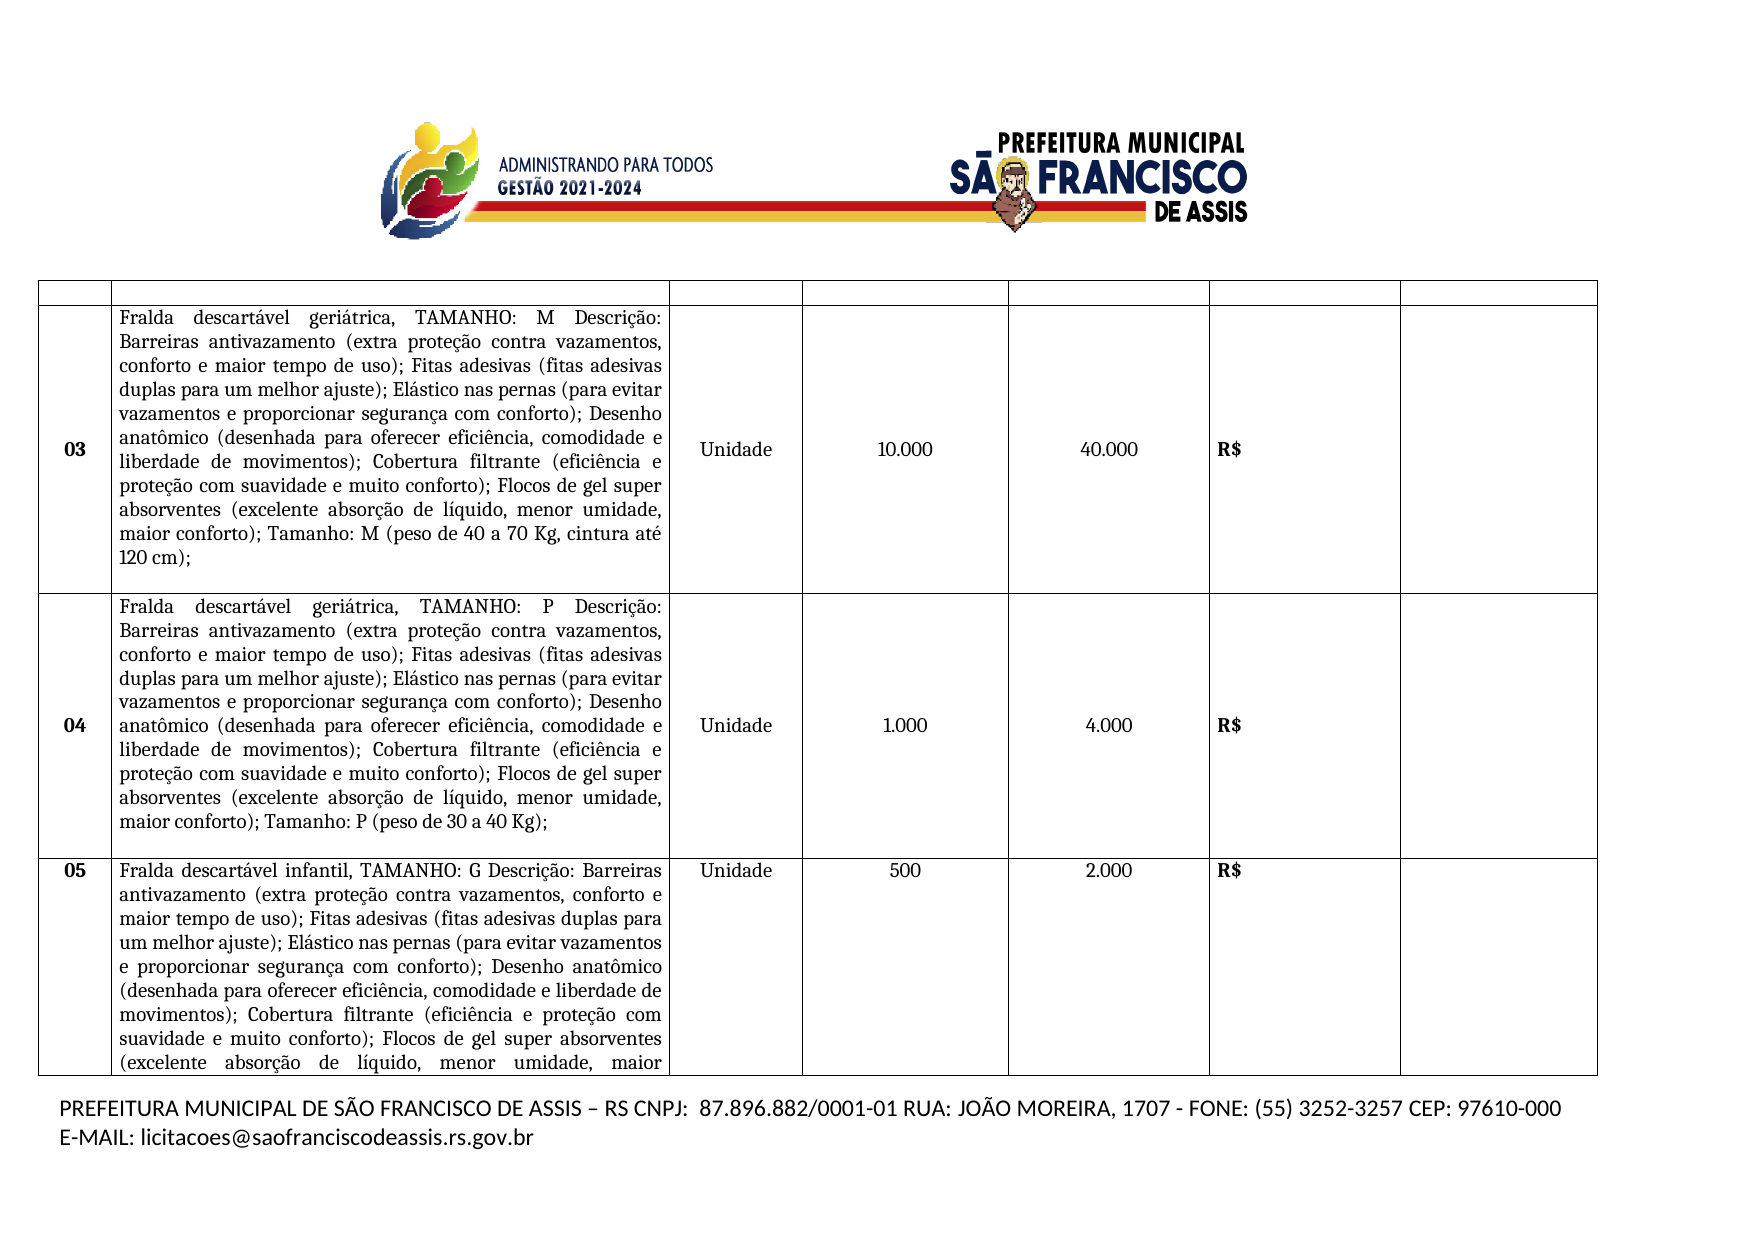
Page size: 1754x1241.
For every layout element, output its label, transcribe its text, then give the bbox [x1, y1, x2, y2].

table_cell 1.000 [803, 594, 1008, 858]
table_cell [1210, 281, 1400, 305]
table_cell R$ [1210, 594, 1400, 858]
table_cell [1401, 594, 1597, 858]
table_cell Fralda descartável geriátrica, TAMANHO: P Descrição: Barreiras antivazamento (extra proteção contra vazamentos, conforto e maior tempo de uso); Fitas adesivas (fitas adesivas duplas para um melhor ajuste); Elástico nas pernas (para evitar vazamentos e proporcionar segurança com conforto); Desenho anatômico (desenhada para oferecer eficiência, comodidade e liberdade de movimentos); Cobertura filtrante (eficiência e proteção com suavidade e muito conforto); Flocos de gel super absorventes (excelente absorção de líquido, menor umidade, maior conforto); Tamanho: P (peso de 30 a 40 Kg); [112, 594, 669, 858]
table_cell [1401, 859, 1597, 1074]
table_cell Unidade [670, 306, 802, 593]
table_cell [1009, 281, 1209, 305]
table_cell [39, 281, 111, 305]
table_cell Fralda descartável geriátrica, TAMANHO: M Descrição: Barreiras antivazamento (extra proteção contra vazamentos, conforto e maior tempo de uso); Fitas adesivas (fitas adesivas duplas para um melhor ajuste); Elástico nas pernas (para evitar vazamentos e proporcionar segurança com conforto); Desenho anatômico (desenhada para oferecer eficiência, comodidade e liberdade de movimentos); Cobertura filtrante (eficiência e proteção com suavidade e muito conforto); Flocos de gel super absorventes (excelente absorção de líquido, menor umidade, maior conforto); Tamanho: M (peso de 40 a 70 Kg, cintura até 120 cm); [112, 306, 669, 593]
table_cell R$ [1210, 859, 1400, 1074]
table_cell [1401, 281, 1597, 305]
table_cell [670, 281, 802, 305]
table_cell 2.000 [1009, 859, 1209, 1074]
table_cell 05 [39, 859, 111, 1074]
table_cell 03 [39, 306, 111, 593]
table_cell R$ [1210, 306, 1400, 593]
table_cell [803, 281, 1008, 305]
table_cell 10.000 [803, 306, 1008, 593]
table_cell Fralda descartável infantil, TAMANHO: G Descrição: Barreiras antivazamento (extra proteção contra vazamentos, conforto e maior tempo de uso); Fitas adesivas (fitas adesivas duplas para um melhor ajuste); Elástico nas pernas (para evitar vazamentos e proporcionar segurança com conforto); Desenho anatômico (desenhada para oferecer eficiência, comodidade e liberdade de movimentos); Cobertura filtrante (eficiência e proteção com suavidade e muito conforto); Flocos de gel super absorventes (excelente absorção de líquido, menor umidade, maior [112, 859, 669, 1074]
table_cell [112, 281, 669, 305]
table_cell 40.000 [1009, 306, 1209, 593]
table_cell 4.000 [1009, 594, 1209, 858]
table_cell 04 [39, 594, 111, 858]
table_cell 500 [803, 859, 1008, 1074]
table_cell Unidade [670, 594, 802, 858]
table_cell [1401, 306, 1597, 593]
table_cell Unidade [670, 859, 802, 1074]
